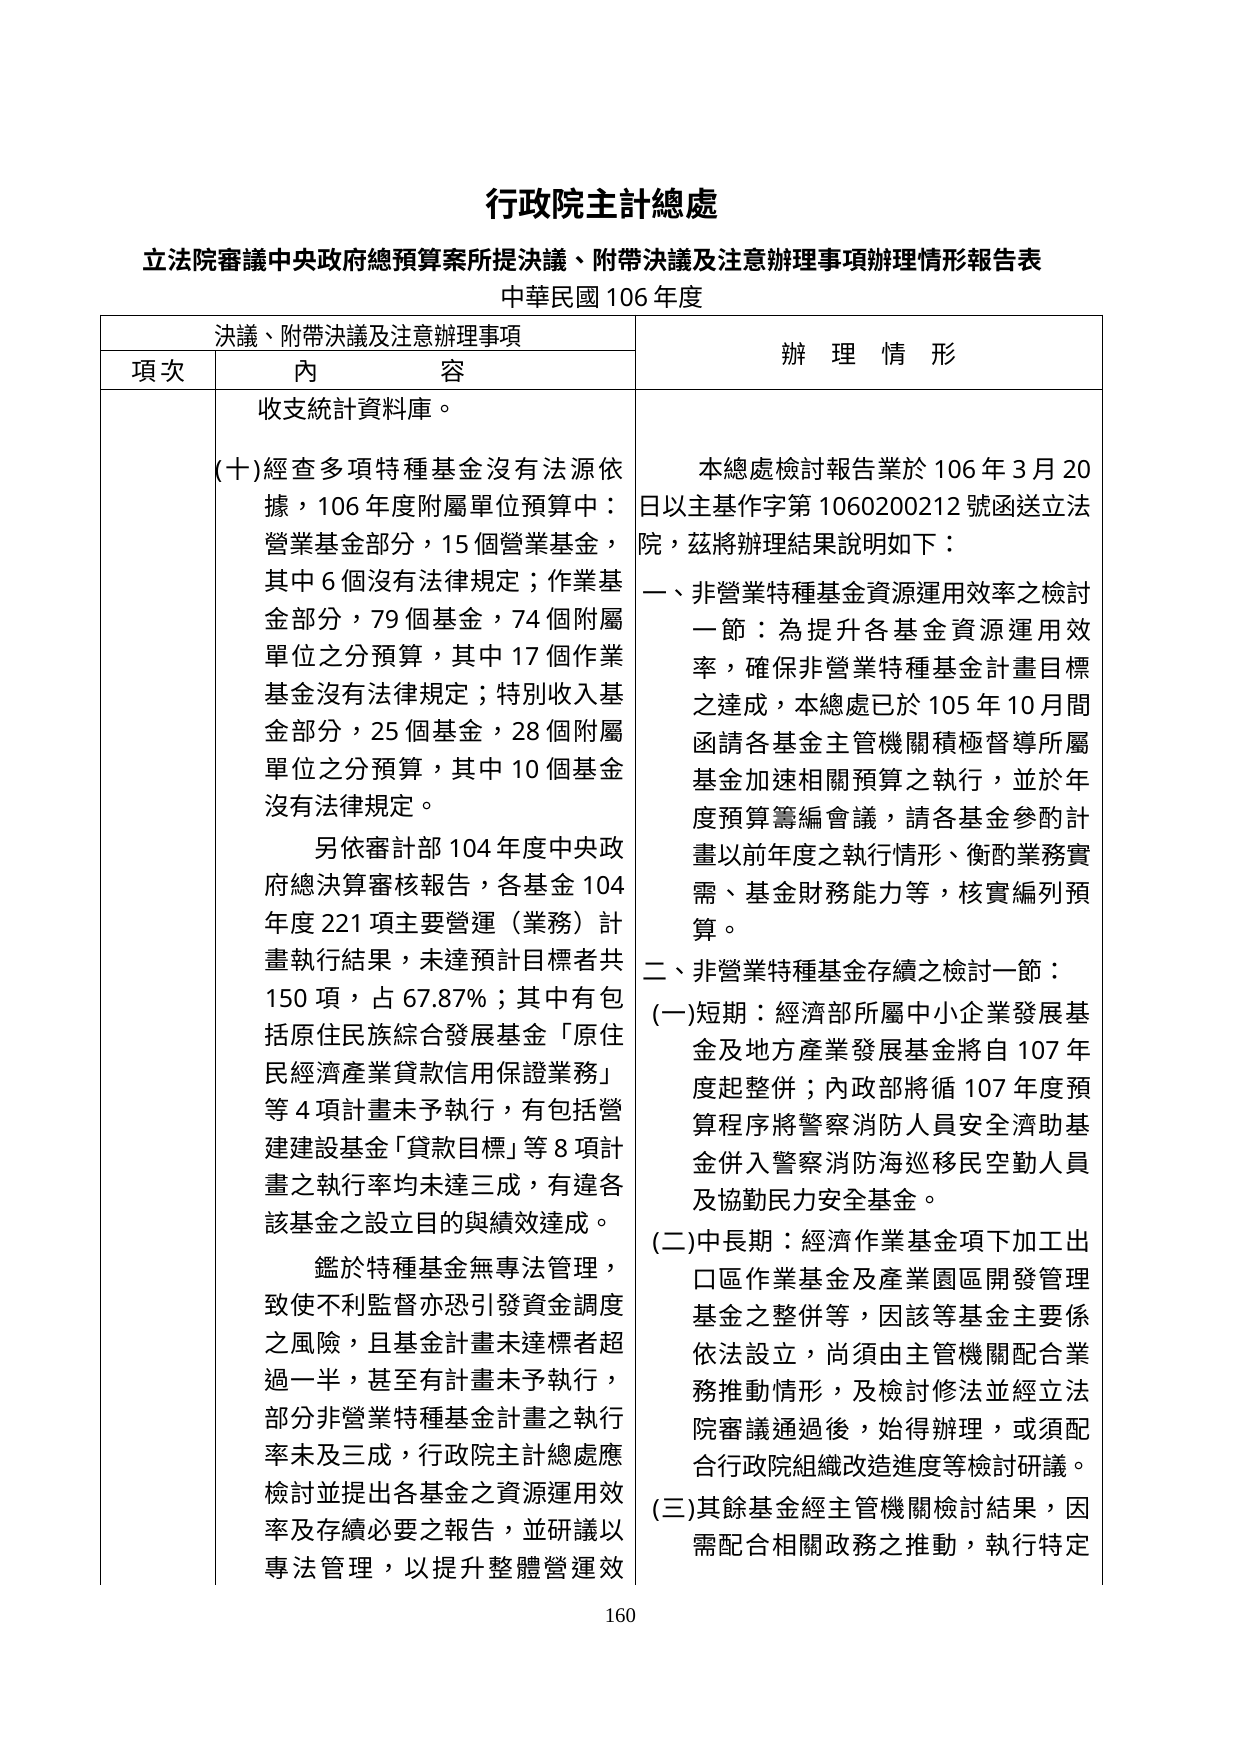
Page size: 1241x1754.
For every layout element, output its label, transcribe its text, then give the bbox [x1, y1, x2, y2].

table_cell [101, 449, 215, 1585]
table_cell 本總處檢討報告業於106年3月20日以主基作字第1060200212號函送立法院，茲將辦理結果說明如下： 一、非營業特種基金資源運用效率之檢討一節：為提升各基金資源運用效率，確保非營業特種基金計畫目標之達成，本總處已於105年10月間函請各基金主管機關積極督導所屬基金加速相關預算之執行，並於年度預算籌編會議，請各基金參酌計畫以前年度之執行情形、衡酌業務實需、基金財務能力等，核實編列預算。 二、非營業特種基金存續之檢討一節： (一)短期：經濟部所屬中小企業發展基金及地方產業發展基金將自107年度起整併；內政部將循107年度預算程序將警察消防人員安全濟助基金併入警察消防海巡移民空勤人員及協勤民力安全基金。 (二)中長期：經濟作業基金項下加工出口區作業基金及產業園區開發管理基金之整併等，因該等基金主要係依法設立，尚須由主管機關配合業務推動情形，及檢討修法並經立法院審議通過後，始得辦理，或須配合行政院組織改造進度等檢討研議。 (三)其餘基金經主管機關檢討結果，因需配合相關政務之推動，執行特定 [636, 449, 1102, 1585]
table_cell 辦理情形 [636, 316, 1102, 389]
table_cell [636, 390, 1102, 449]
table_cell (十)經查多項特種基金沒有法源依據，106年度附屬單位預算中：營業基金部分，15個營業基金，其中6個沒有法律規定；作業基金部分，79個基金，74個附屬單位之分預算，其中17個作業基金沒有法律規定；特別收入基金部分，25個基金，28個附屬單位之分預算，其中10個基金沒有法律規定。 另依審計部104年度中央政府總決算審核報告，各基金104年度221項主要營運（業務）計畫執行結果，未達預計目標者共150項，占67.87%；其中有包括原住民族綜合發展基金「原住民經濟產業貸款信用保證業務」等4項計畫未予執行，有包括營建建設基金「貸款目標」等8 項計畫之執行率均未達三成，有違各該基金之設立目的與績效達成。 鑑於特種基金無專法管理，致使不利監督亦恐引發資金調度之風險，且基金計畫未達標者超過一半，甚至有計畫未予執行，部分非營業特種基金計畫之執行率未及三成，行政院主計總處應檢討並提出各基金之資源運用效率及存續必要之報告，並研議以專法管理，以提升整體營運效 [216, 449, 635, 1585]
table_header 行政院主計總處 立法院審議中央政府總預算案所提決議、附帶決議及注意辦理事項辦理情形報告表 中華民國106年度 [101, 165, 1102, 314]
table_cell 決議、附帶決議及注意辦理事項 [101, 316, 635, 350]
table_cell [101, 390, 215, 449]
table_cell 項次 [101, 351, 215, 389]
table_cell 內 容 [216, 351, 635, 389]
table_cell 收支統計資料庫。 [216, 390, 635, 449]
